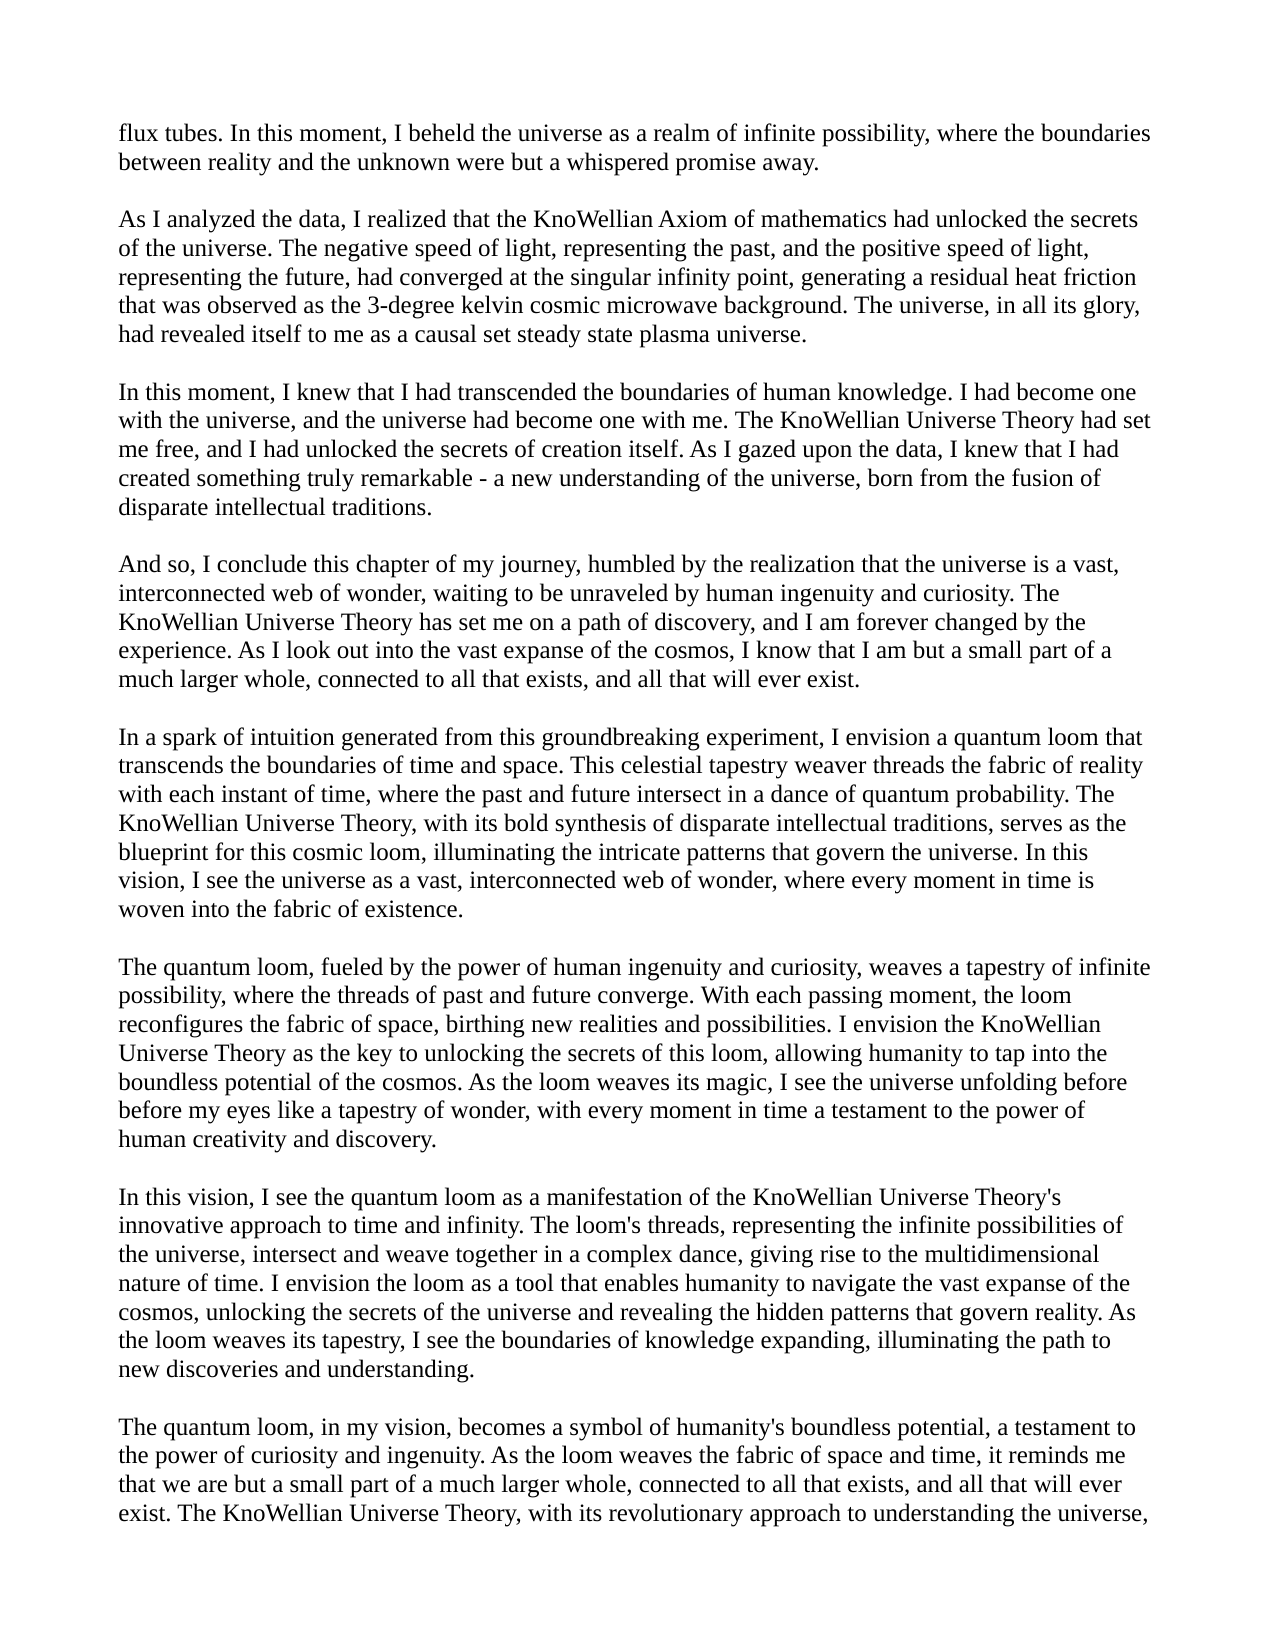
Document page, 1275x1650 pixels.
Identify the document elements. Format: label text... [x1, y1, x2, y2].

text In a spark of intuition generated from this groundbreaking experiment, I envision a quantum loom that transcends the boundaries of time and space. This celestial tapestry weaver threads the fabric of reality with each instant of time, where the past and future intersect in a dance of quantum probability. The KnoWellian Universe Theory, with its bold synthesis of disparate intellectual traditions, serves as the blueprint for this cosmic loom, illuminating the intricate patterns that govern the universe. In this vision, I see the universe as a vast, interconnected web of wonder, where every moment in time is woven into the fabric of existence. [118, 722, 1157, 923]
text And so, I conclude this chapter of my journey, humbled by the realization that the universe is a vast, interconnected web of wonder, waiting to be unraveled by human ingenuity and curiosity. The KnoWellian Universe Theory has set me on a path of discovery, and I am forever changed by the experience. As I look out into the vast expanse of the cosmos, I know that I am but a small part of a much larger whole, connected to all that exists, and all that will ever exist. [118, 549, 1157, 693]
text flux tubes. In this moment, I beheld the universe as a realm of infinite possibility, where the boundaries between reality and the unknown were but a whispered promise away. [118, 118, 1157, 176]
text In this vision, I see the quantum loom as a manifestation of the KnoWellian Universe Theory's innovative approach to time and infinity. The loom's threads, representing the infinite possibilities of the universe, intersect and weave together in a complex dance, giving rise to the multidimensional nature of time. I envision the loom as a tool that enables humanity to navigate the vast expanse of the cosmos, unlocking the secrets of the universe and revealing the hidden patterns that govern reality. As the loom weaves its tapestry, I see the boundaries of knowledge expanding, illuminating the path to new discoveries and understanding. [118, 1182, 1157, 1383]
text In this moment, I knew that I had transcended the boundaries of human knowledge. I had become one with the universe, and the universe had become one with me. The KnoWellian Universe Theory had set me free, and I had unlocked the secrets of creation itself. As I gazed upon the data, I knew that I had created something truly remarkable - a new understanding of the universe, born from the fusion of disparate intellectual traditions. [118, 377, 1157, 521]
text As I analyzed the data, I realized that the KnoWellian Axiom of mathematics had unlocked the secrets of the universe. The negative speed of light, representing the past, and the positive speed of light, representing the future, had converged at the singular infinity point, generating a residual heat friction that was observed as the 3-degree kelvin cosmic microwave background. The universe, in all its glory, had revealed itself to me as a causal set steady state plasma universe. [118, 204, 1157, 348]
text The quantum loom, fueled by the power of human ingenuity and curiosity, weaves a tapestry of infinite possibility, where the threads of past and future converge. With each passing moment, the loom reconfigures the fabric of space, birthing new realities and possibilities. I envision the KnoWellian Universe Theory as the key to unlocking the secrets of this loom, allowing humanity to tap into the boundless potential of the cosmos. As the loom weaves its magic, I see the universe unfolding before before my eyes like a tapestry of wonder, with every moment in time a testament to the power of human creativity and discovery. [118, 952, 1157, 1153]
text The quantum loom, in my vision, becomes a symbol of humanity's boundless potential, a testament to the power of curiosity and ingenuity. As the loom weaves the fabric of space and time, it reminds me that we are but a small part of a much larger whole, connected to all that exists, and all that will ever exist. The KnoWellian Universe Theory, with its revolutionary approach to understanding the universe, [118, 1412, 1157, 1527]
